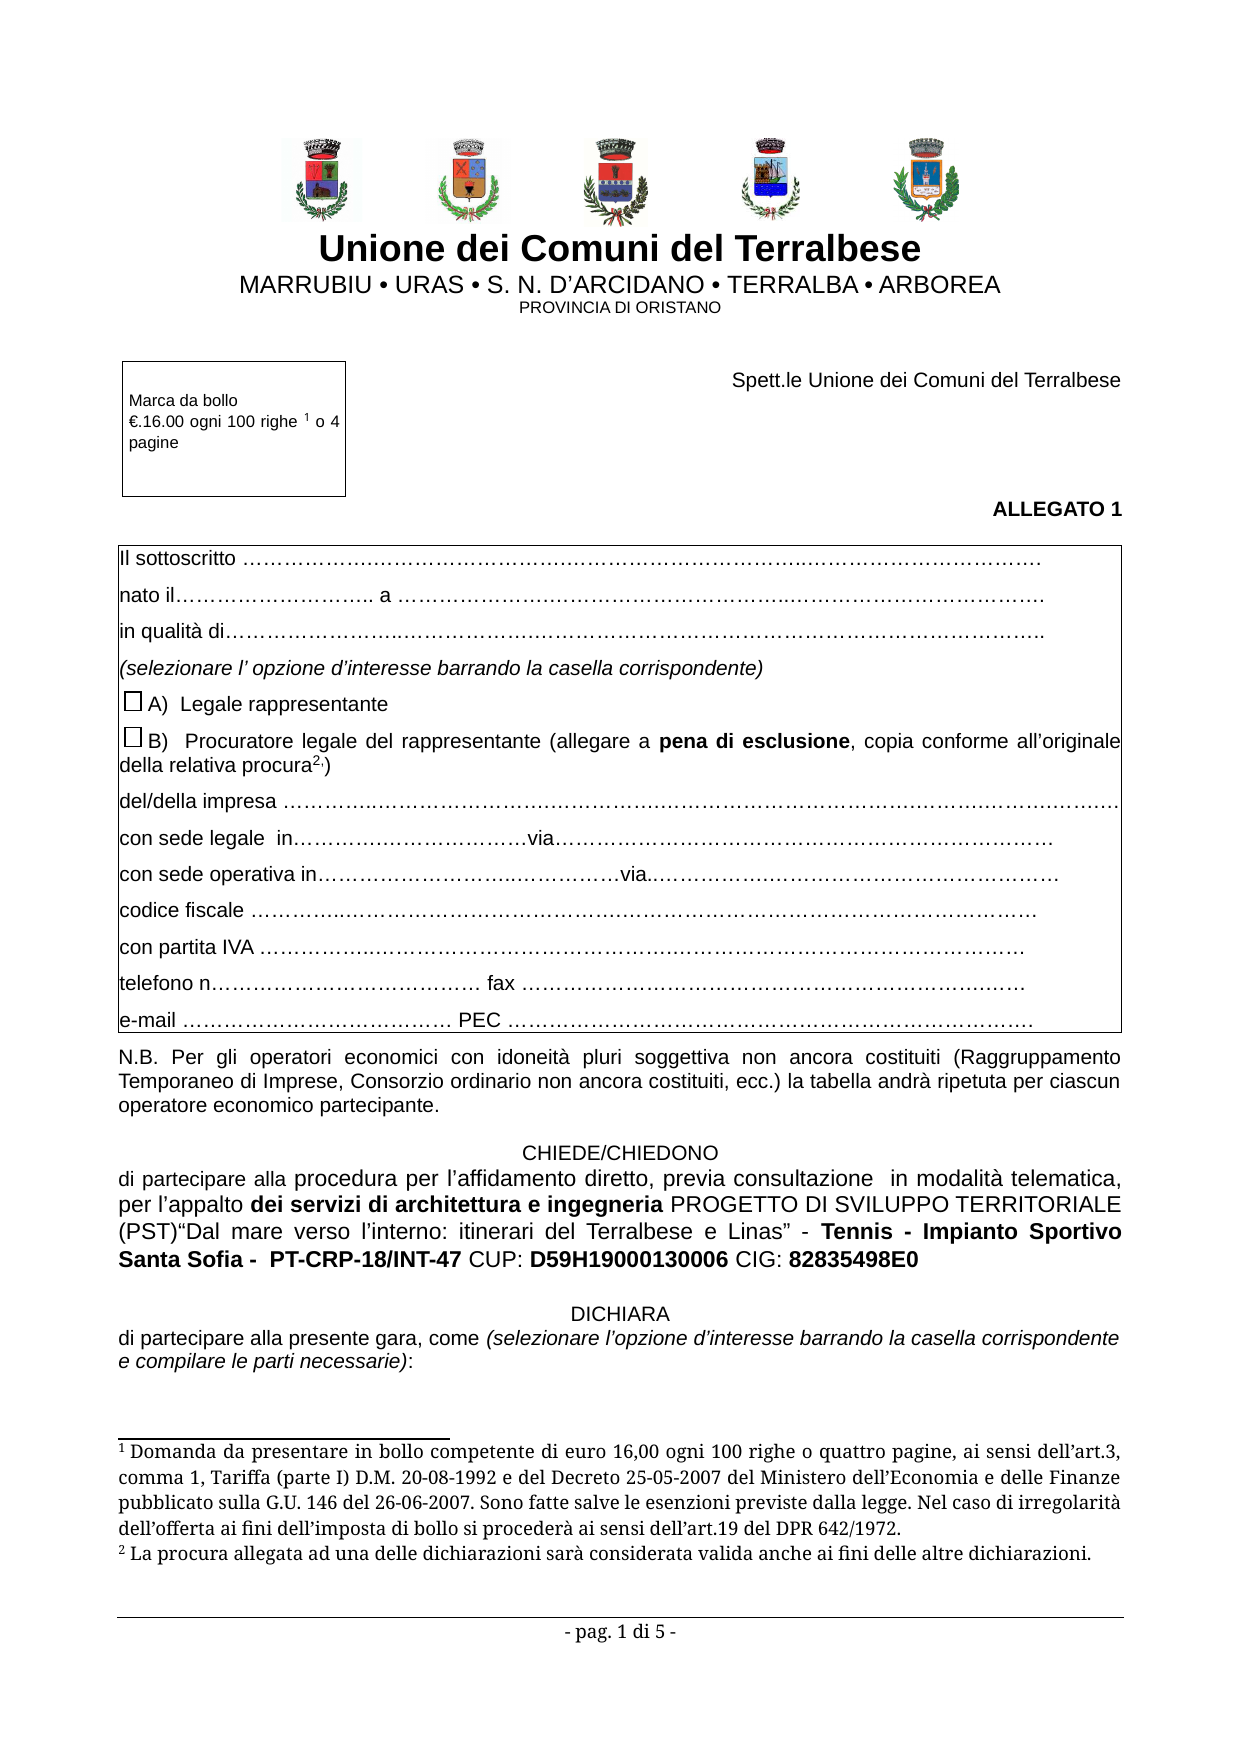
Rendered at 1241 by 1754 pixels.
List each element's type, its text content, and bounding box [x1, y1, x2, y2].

text B) Procuratore legale del rappresentante (allegare a pena di esclusione, copia conforme all’originale della relativa procura,) [119, 727, 1121, 776]
text telefono n………………………………… fax ………………………………………………………….…… [119, 970, 1121, 995]
text N.B. Per gli operatori economici con idoneità pluri soggettiva non ancora costituiti (Raggruppamento Temporaneo di Imprese, Consorzio ordinario non ancora costituiti, ecc.) la tabella andrà ripetuta per ciascun operatore economico partecipante. [118, 1045, 1122, 1117]
text del/della impresa …………..…………………….…………….……………………………….……….……….…….… [119, 788, 1121, 813]
text con sede legale in………….…………………via……………………………………………………………… [119, 824, 1121, 849]
text con sede operativa in………………………..……………via..…………….…………………………………… [119, 861, 1121, 886]
table_header Marca da bollo €.16.00 ogni 100 righe o 4 pagine [123, 362, 345, 496]
text La procura allegata ad una delle dichiarazioni sarà considerata valida anche ai fini delle altre dichiarazioni. [118, 1541, 1122, 1566]
text con partita IVA ……………..…………………………………….…………………………………………… [119, 934, 1121, 959]
text DICHIARA [118, 1301, 1122, 1325]
text di partecipare alla presente gara, come (selezionare l’opzione d’interesse barrando la casella corrispondente e compilare le parti necessarie): [118, 1325, 1122, 1373]
text in qualità di……………………..……………….……………………………………………………………….. [119, 618, 1121, 643]
text di partecipare alla procedura per l’affidamento diretto, previa consultazione in modalità telematica, per l’appalto dei servizi di architettura e ingegneria PROGETTO DI SVILUPPO TERRITORIALE (PST)“Dal mare verso l’interno: itinerari del Terralbese e Linas” - Tennis - Impianto Sportivo Santa Sofia - PT-CRP-18/INT-47 CUP: D59H19000130006 CIG: 82835498E0 [118, 1165, 1122, 1273]
text nato il……………………….. a ………………….……………………………..………………………………. [119, 582, 1121, 607]
text codice fiscale …………..………………………………….…………………………………………………… [119, 897, 1121, 922]
text Il sottoscritto ……………….……………………….……………………………..……………………………. [119, 546, 1121, 570]
text (selezionare l’ opzione d’interesse barrando la casella corrispondente) [119, 654, 1121, 679]
text CHIEDE/CHIEDONO [118, 1141, 1122, 1165]
text A) Legale rappresentante [119, 691, 1121, 716]
text ALLEGATO 1 [118, 497, 1122, 521]
text e-mail ………………………………… PEC …………………………………………………………………. [119, 1007, 1121, 1032]
table_header Spett.le Unione dei Comuni del Terralbese [346, 361, 1133, 496]
